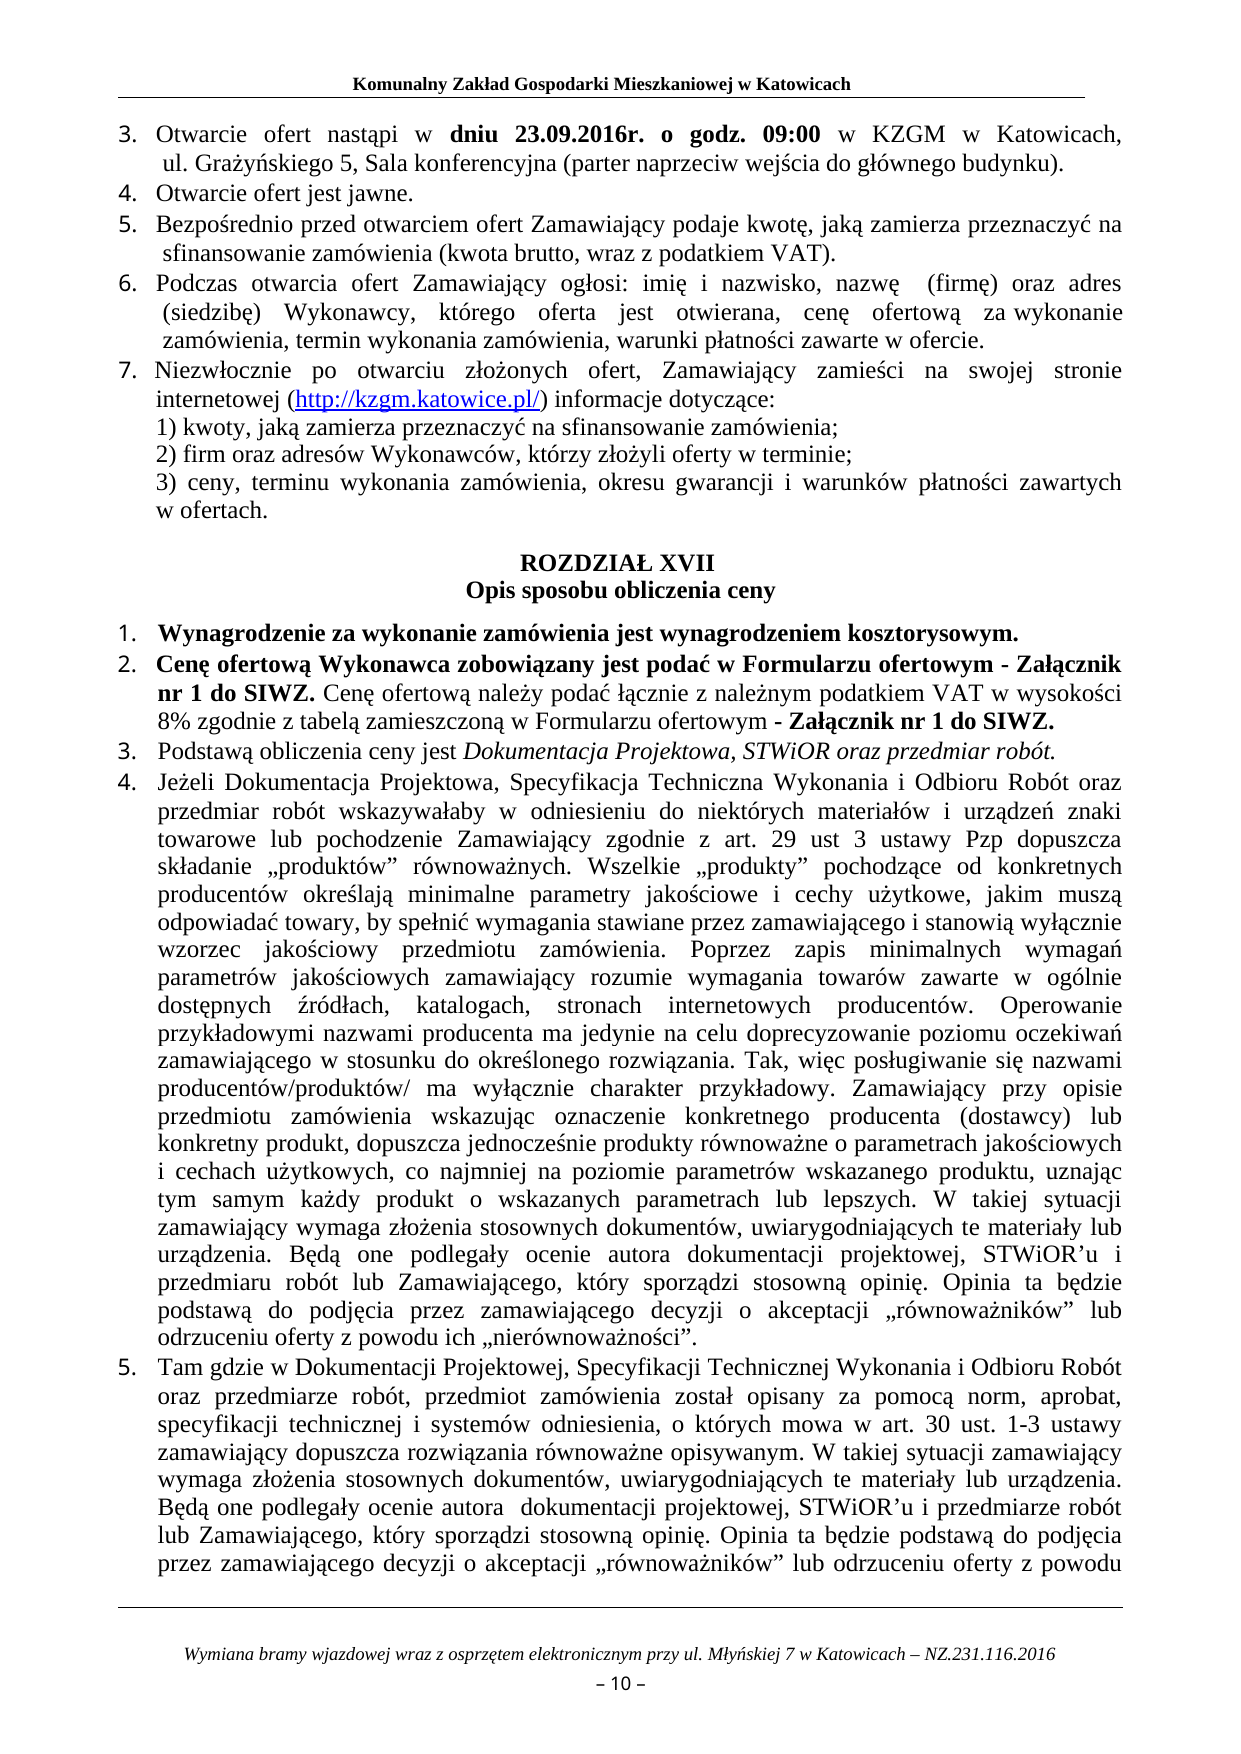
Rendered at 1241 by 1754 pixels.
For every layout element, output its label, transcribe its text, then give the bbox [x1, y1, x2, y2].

list Cenę ofertową Wykonawca zobowiązany jest podać w Formularzu ofertowym - Załącznik nr 1 do SIWZ. Cenę ofertową należy podać łącznie z należnym podatkiem VAT w wysokości 8% zgodnie z tabelą zamieszczoną w Formularzu ofertowym - Załącznik nr 1 do SIWZ. [117, 648, 1123, 734]
list Jeżeli Dokumentacja Projektowa, Specyfikacja Techniczna Wykonania i Odbioru Robót oraz przedmiar robót wskazywałaby w odniesieniu do niektórych materiałów i urządzeń znaki towarowe lub pochodzenie Zamawiający zgodnie z art. 29 ust 3 ustawy Pzp dopuszcza składanie „produktów” równoważnych. Wszelkie „produkty” pochodzące od konkretnych producentów określają minimalne parametry jakościowe i cechy użytkowe, jakim muszą odpowiadać towary, by spełnić wymagania stawiane przez zamawiającego i stanowią wyłącznie wzorzec jakościowy przedmiotu zamówienia. Poprzez zapis minimalnych wymagań parametrów jakościowych zamawiający rozumie wymagania towarów zawarte w ogólnie dostępnych źródłach, katalogach, stronach internetowych producentów. Operowanie przykładowymi nazwami producenta ma jedynie na celu doprecyzowanie poziomu oczekiwań zamawiającego w stosunku do określonego rozwiązania. Tak, więc posługiwanie się nazwami producentów/produktów/ ma wyłącznie charakter przykładowy. Zamawiający przy opisie przedmiotu zamówienia wskazując oznaczenie konkretnego producenta (dostawcy) lub konkretny produkt, dopuszcza jednocześnie produkty równoważne o parametrach jakościowych i cechach użytkowych, co najmniej na poziomie parametrów wskazanego produktu, uznając tym samym każdy produkt o wskazanych parametrach lub lepszych. W takiej sytuacji zamawiający wymaga złożenia stosownych dokumentów, uwiarygodniających te materiały lub urządzenia. Będą one podlegały ocenie autora dokumentacji projektowej, STWiOR’u i przedmiaru robót lub Zamawiającego, który sporządzi stosowną opinię. Opinia ta będzie podstawą do podjęcia przez zamawiającego decyzji o akceptacji „równoważników” lub odrzuceniu oferty z powodu ich „nierównoważności”. [117, 766, 1123, 1351]
list Niezwłocznie po otwarciu złożonych ofert, Zamawiający zamieści na swojej stronie internetowej (http://kzgm.katowice.pl/) informacje dotyczące: [118, 354, 1123, 413]
text ROZDZIAŁ XVII Opis sposobu obliczenia ceny [118, 549, 1123, 604]
list Wynagrodzenie za wykonanie zamówienia jest wynagrodzeniem kosztorysowym. [117, 617, 1123, 648]
list 3) ceny, terminu wykonania zamówienia, okresu gwarancji i warunków płatności zawartych w ofertach. [118, 468, 1123, 524]
list Otwarcie ofert nastąpi w dniu 23.09.2016r. o godz. 09:00 w KZGM w Katowicach, ul. Grażyńskiego 5, Sala konferencyjna (parter naprzeciw wejścia do głównego budynku). [118, 118, 1123, 177]
list Podczas otwarcia ofert Zamawiający ogłosi: imię i nazwisko, nazwę (firmę) oraz adres (siedzibę) Wykonawcy, którego oferta jest otwierana, cenę ofertową za wykonanie zamówienia, termin wykonania zamówienia, warunki płatności zawarte w ofercie. [118, 267, 1123, 354]
list Tam gdzie w Dokumentacji Projektowej, Specyfikacji Technicznej Wykonania i Odbioru Robót oraz przedmiarze robót, przedmiot zamówienia został opisany za pomocą norm, aprobat, specyfikacji technicznej i systemów odniesienia, o których mowa w art. 30 ust. 1-3 ustawy zamawiający dopuszcza rozwiązania równoważne opisywanym. W takiej sytuacji zamawiający wymaga złożenia stosownych dokumentów, uwiarygodniających te materiały lub urządzenia. Będą one podlegały ocenie autora dokumentacji projektowej, STWiOR’u i przedmiarze robót lub Zamawiającego, który sporządzi stosowną opinię. Opinia ta będzie podstawą do podjęcia przez zamawiającego decyzji o akceptacji „równoważników” lub odrzuceniu oferty z powodu [117, 1351, 1123, 1576]
list 2) firm oraz adresów Wykonawców, którzy złożyli oferty w terminie; [118, 441, 1123, 468]
list Otwarcie ofert jest jawne. [118, 177, 1123, 208]
list 1) kwoty, jaką zamierza przeznaczyć na sfinansowanie zamówienia; [118, 413, 1123, 441]
list Bezpośrednio przed otwarciem ofert Zamawiający podaje kwotę, jaką zamierza przeznaczyć na sfinansowanie zamówienia (kwota brutto, wraz z podatkiem VAT). [118, 208, 1123, 267]
list Podstawą obliczenia ceny jest Dokumentacja Projektowa, STWiOR oraz przedmiar robót. [117, 734, 1123, 766]
